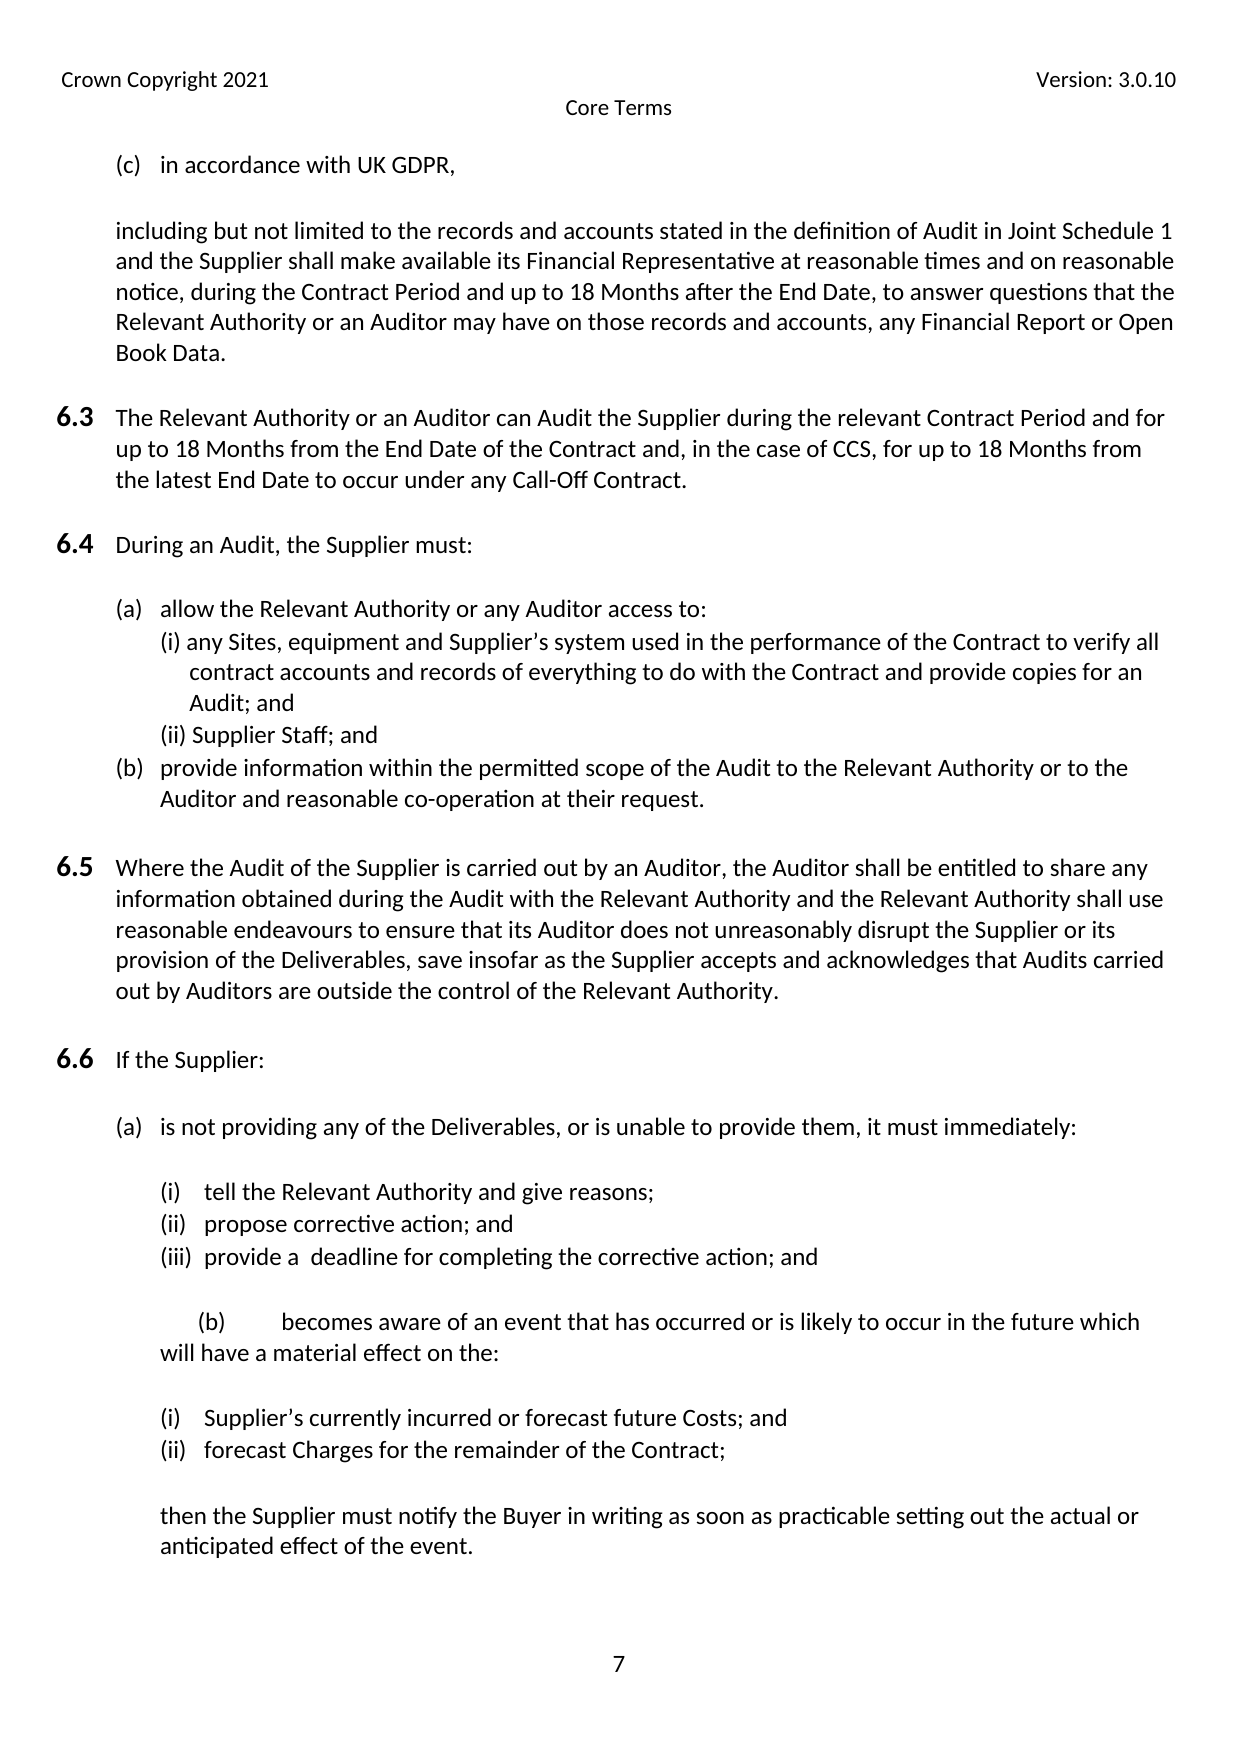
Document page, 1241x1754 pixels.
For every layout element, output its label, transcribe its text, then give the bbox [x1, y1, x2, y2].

list During an Audit, the Supplier must: [56, 525, 1181, 561]
list allow the Relevant Authority or any Auditor access to: [115, 593, 1181, 624]
text (b) becomes aware of an event that has occurred or is likely to occur in the future which will have a material effect on the: [160, 1306, 1181, 1367]
list in accordance with UK GDPR, [115, 149, 1181, 180]
list Where the Audit of the Supplier is carried out by an Auditor, the Auditor shall be entitled to share any information obtained during the Audit with the Relevant Authority and the Relevant Authority shall use reasonable endeavours to ensure that its Auditor does not unreasonably disrupt the Supplier or its provision of the Deliverables, save insofar as the Supplier accepts and acknowledges that Audits carried out by Auditors are outside the control of the Relevant Authority. [56, 848, 1181, 1006]
list propose corrective action; and [160, 1208, 1181, 1239]
list provide information within the permitted scope of the Audit to the Relevant Authority or to the Auditor and reasonable co-operation at their request. [115, 752, 1181, 813]
text then the Supplier must notify the Buyer in writing as soon as practicable setting out the actual or anticipated effect of the event. [160, 1500, 1181, 1561]
list tell the Relevant Authority and give reasons; [160, 1176, 1181, 1206]
text (i) Supplier’s currently incurred or forecast future Costs; and [160, 1402, 1181, 1432]
text (i) any Sites, equipment and Supplier’s system used in the performance of the Contract to verify all contract accounts and records of everything to do with the Contract and provide copies for an Audit; and [160, 626, 1181, 717]
list The Relevant Authority or an Auditor can Audit the Supplier during the relevant Contract Period and for up to 18 Months from the End Date of the Contract and, in the case of CCS, for up to 18 Months from the latest End Date to occur under any Call-Off Contract. [56, 398, 1181, 525]
list provide a deadline for completing the corrective action; and [160, 1241, 1181, 1272]
list If the Supplier: [56, 1040, 1181, 1076]
text (a) is not providing any of the Deliverables, or is unable to provide them, it must immediately: [115, 1111, 1181, 1141]
text including but not limited to the records and accounts stated in the definition of Audit in Joint Schedule 1 and the Supplier shall make available its Financial Representative at reasonable times and on reasonable notice, during the Contract Period and up to 18 Months after the End Date, to answer questions that the Relevant Authority or an Auditor may have on those records and accounts, any Financial Report or Open Book Data. [115, 215, 1181, 398]
text (ii) forecast Charges for the remainder of the Contract; [160, 1434, 1181, 1465]
text (ii) Supplier Staff; and [160, 719, 1181, 750]
